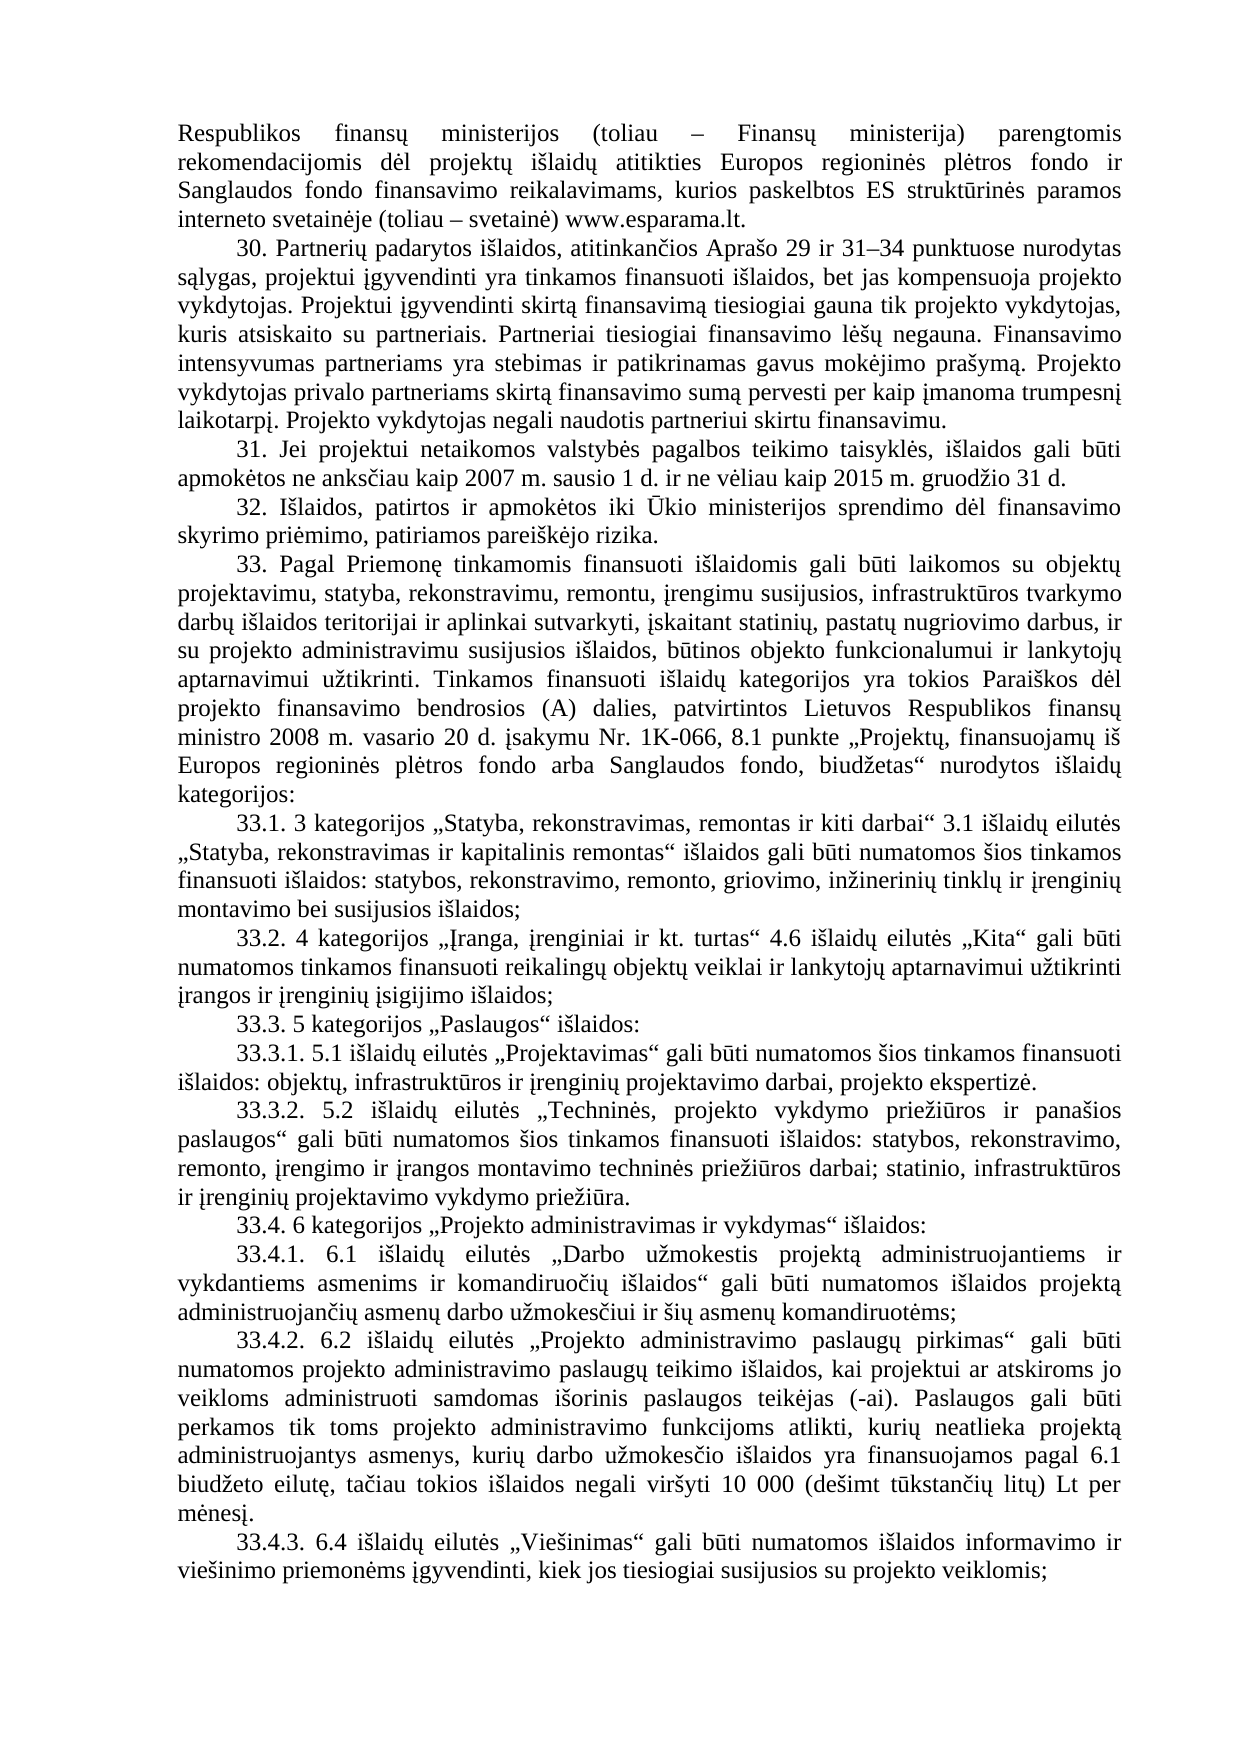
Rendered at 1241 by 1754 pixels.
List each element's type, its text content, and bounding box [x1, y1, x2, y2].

text 33.1. 3 kategorijos „Statyba, rekonstravimas, remontas ir kiti darbai“ 3.1 išlaidų eilutės „Statyba, rekonstravimas ir kapitalinis remontas“ išlaidos gali būti numatomos šios tinkamos finansuoti išlaidos: statybos, rekonstravimo, remonto, griovimo, inžinerinių tinklų ir įrenginių montavimo bei susijusios išlaidos; [177, 808, 1122, 923]
text 31. Jei projektui netaikomos valstybės pagalbos teikimo taisyklės, išlaidos gali būti apmokėtos ne anksčiau kaip 2007 m. sausio 1 d. ir ne vėliau kaip 2015 m. gruodžio 31 d. [177, 434, 1122, 492]
text 33.3.2. 5.2 išlaidų eilutės „Techninės, projekto vykdymo priežiūros ir panašios paslaugos“ gali būti numatomos šios tinkamos finansuoti išlaidos: statybos, rekonstravimo, remonto, įrengimo ir įrangos montavimo techninės priežiūros darbai; statinio, infrastruktūros ir įrenginių projektavimo vykdymo priežiūra. [177, 1096, 1122, 1211]
text 32. Išlaidos, patirtos ir apmokėtos iki Ūkio ministerijos sprendimo dėl finansavimo skyrimo priėmimo, patiriamos pareiškėjo rizika. [177, 492, 1122, 549]
text 30. Partnerių padarytos išlaidos, atitinkančios Aprašo 29 ir 31–34 punktuose nurodytas sąlygas, projektui įgyvendinti yra tinkamos finansuoti išlaidos, bet jas kompensuoja projekto vykdytojas. Projektui įgyvendinti skirtą finansavimą tiesiogiai gauna tik projekto vykdytojas, kuris atsiskaito su partneriais. Partneriai tiesiogiai finansavimo lėšų negauna. Finansavimo intensyvumas partneriams yra stebimas ir patikrinamas gavus mokėjimo prašymą. Projekto vykdytojas privalo partneriams skirtą finansavimo sumą pervesti per kaip įmanoma trumpesnį laikotarpį. Projekto vykdytojas negali naudotis partneriui skirtu finansavimu. [177, 233, 1122, 434]
text 33.4.2. 6.2 išlaidų eilutės „Projekto administravimo paslaugų pirkimas“ gali būti numatomos projekto administravimo paslaugų teikimo išlaidos, kai projektui ar atskiroms jo veikloms administruoti samdomas išorinis paslaugos teikėjas (-ai). Paslaugos gali būti perkamos tik toms projekto administravimo funkcijoms atlikti, kurių neatlieka projektą administruojantys asmenys, kurių darbo užmokesčio išlaidos yra finansuojamos pagal 6.1 biudžeto eilutę, tačiau tokios išlaidos negali viršyti 10 000 (dešimt tūkstančių litų) Lt per mėnesį. [177, 1326, 1122, 1527]
text 33.3.1. 5.1 išlaidų eilutės „Projektavimas“ gali būti numatomos šios tinkamos finansuoti išlaidos: objektų, infrastruktūros ir įrenginių projektavimo darbai, projekto ekspertizė. [177, 1038, 1122, 1096]
text 33.4.1. 6.1 išlaidų eilutės „Darbo užmokestis projektą administruojantiems ir vykdantiems asmenims ir komandiruočių išlaidos“ gali būti numatomos išlaidos projektą administruojančių asmenų darbo užmokesčiui ir šių asmenų komandiruotėms; [177, 1239, 1122, 1326]
text 33. Pagal Priemonę tinkamomis finansuoti išlaidomis gali būti laikomos su objektų projektavimu, statyba, rekonstravimu, remontu, įrengimu susijusios, infrastruktūros tvarkymo darbų išlaidos teritorijai ir aplinkai sutvarkyti, įskaitant statinių, pastatų nugriovimo darbus, ir su projekto administravimu susijusios išlaidos, būtinos objekto funkcionalumui ir lankytojų aptarnavimui užtikrinti. Tinkamos finansuoti išlaidų kategorijos yra tokios Paraiškos dėl projekto finansavimo bendrosios (A) dalies, patvirtintos Lietuvos Respublikos finansų ministro 2008 m. vasario 20 d. įsakymu Nr. 1K-066, 8.1 punkte „Projektų, finansuojamų iš Europos regioninės plėtros fondo arba Sanglaudos fondo, biudžetas“ nurodytos išlaidų kategorijos: [177, 549, 1122, 808]
text 33.3. 5 kategorijos „Paslaugos“ išlaidos: [177, 1009, 1122, 1038]
text 33.2. 4 kategorijos „Įranga, įrenginiai ir kt. turtas“ 4.6 išlaidų eilutės „Kita“ gali būti numatomos tinkamos finansuoti reikalingų objektų veiklai ir lankytojų aptarnavimui užtikrinti įrangos ir įrenginių įsigijimo išlaidos; [177, 923, 1122, 1009]
text 33.4.3. 6.4 išlaidų eilutės „Viešinimas“ gali būti numatomos išlaidos informavimo ir viešinimo priemonėms įgyvendinti, kiek jos tiesiogiai susijusios su projekto veiklomis; [177, 1527, 1122, 1584]
text 33.4. 6 kategorijos „Projekto administravimas ir vykdymas“ išlaidos: [177, 1211, 1122, 1239]
text Respublikos finansų ministerijos (toliau – Finansų ministerija) parengtomis rekomendacijomis dėl projektų išlaidų atitikties Europos regioninės plėtros fondo ir Sanglaudos fondo finansavimo reikalavimams, kurios paskelbtos ES struktūrinės paramos interneto svetainėje (toliau – svetainė) www.esparama.lt. [177, 118, 1122, 233]
